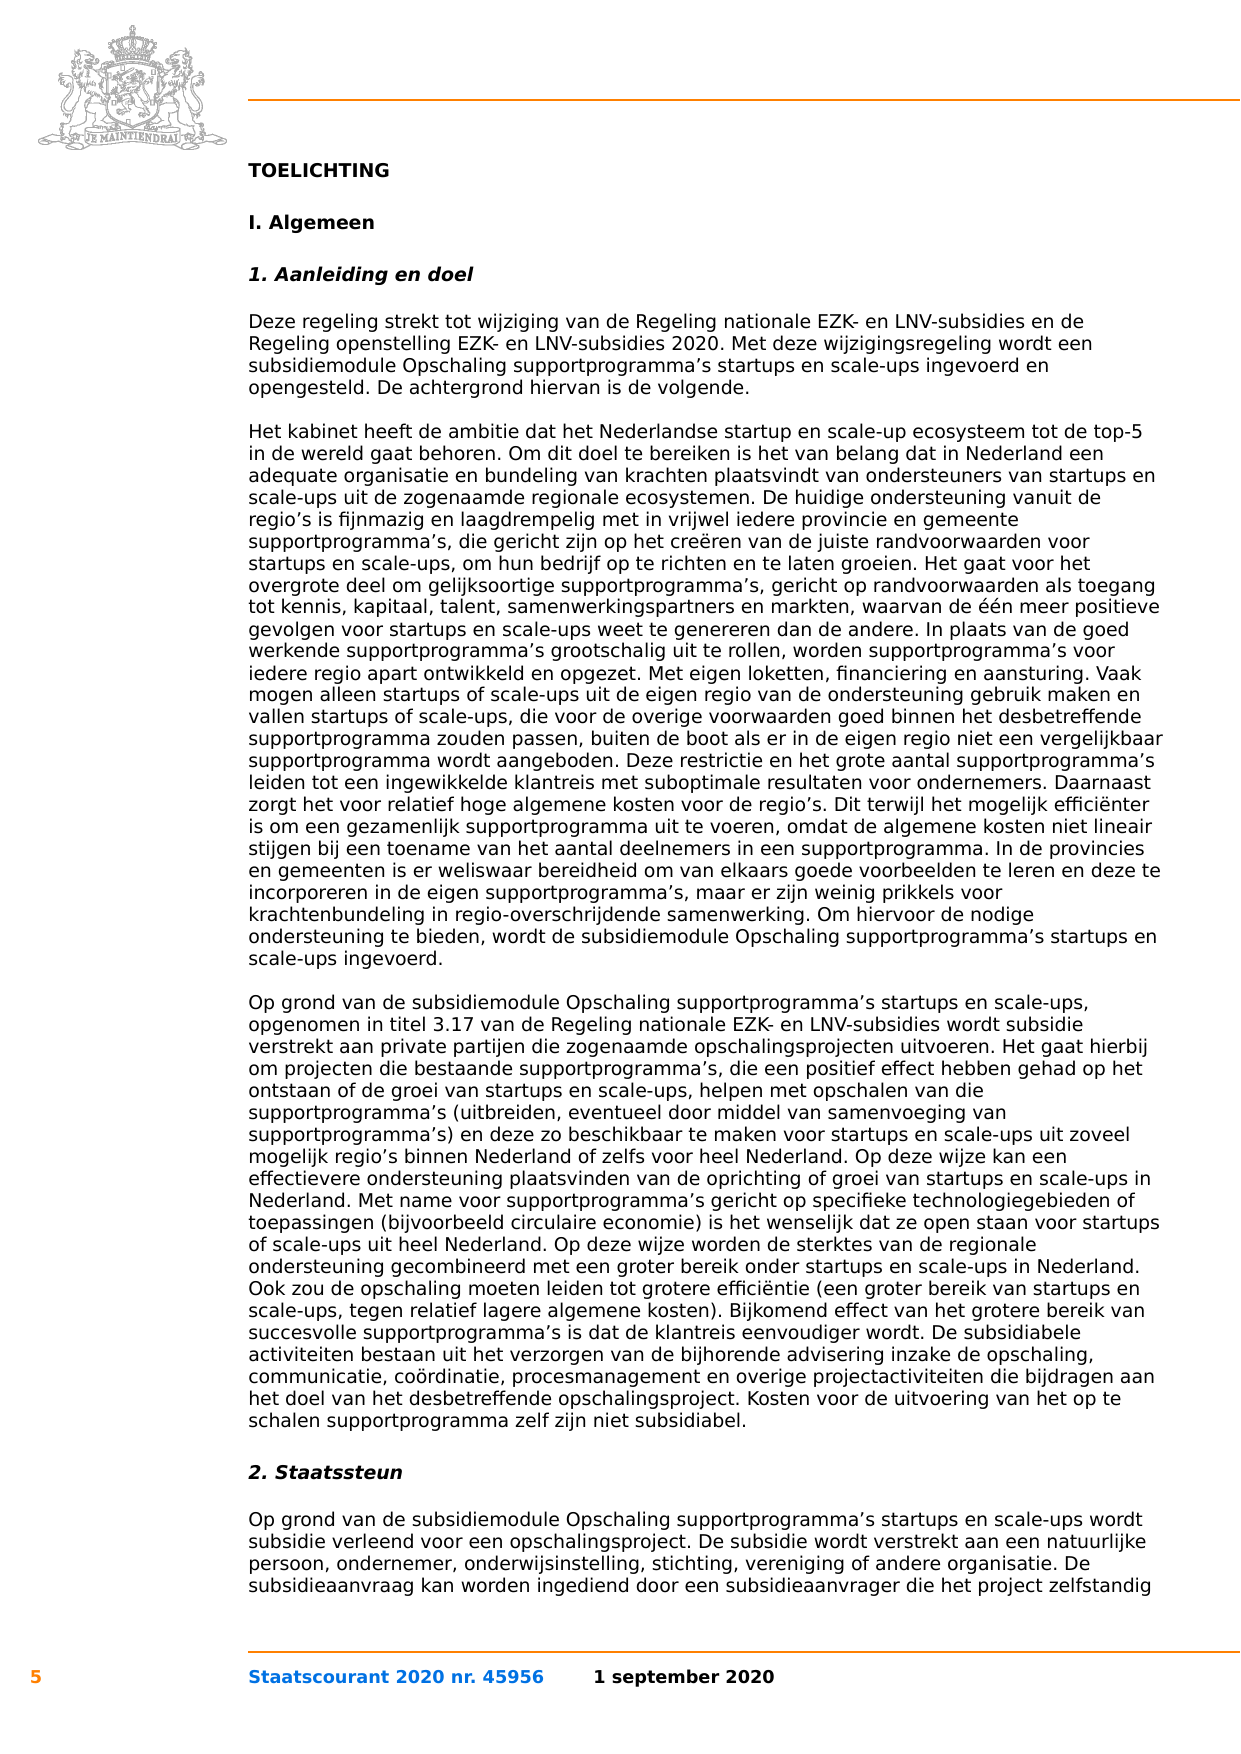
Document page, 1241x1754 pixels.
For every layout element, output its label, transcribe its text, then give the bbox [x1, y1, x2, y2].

text Op grond van de subsidiemodule Opschaling supportprogramma’s startups en scale-ups wordt subsidie verleend voor een opschalingsproject. De subsidie wordt verstrekt aan een natuurlijke persoon, ondernemer, onderwijsinstelling, stichting, vereniging of andere organisatie. De subsidieaanvraag kan worden ingediend door een subsidieaanvrager die het project zelfstandig [248, 1508, 1163, 1596]
subtitle I. Algemeen [248, 212, 1163, 234]
text Deze regeling strekt tot wijziging van de Regeling nationale EZK- en LNV-subsidies en de Regeling openstelling EZK- en LNV-subsidies 2020. Met deze wijzigingsregeling wordt een subsidiemodule Opschaling supportprogramma’s startups en scale-ups ingevoerd en opengesteld. De achtergrond hiervan is de volgende. [248, 311, 1163, 399]
subtitle TOELICHTING [248, 160, 1163, 182]
text Het kabinet heeft de ambitie dat het Nederlandse startup en scale-up ecosysteem tot de top-5 in de wereld gaat behoren. Om dit doel te bereiken is het van belang dat in Nederland een adequate organisatie en bundeling van krachten plaatsvindt van ondersteuners van startups en scale-ups uit de zogenaamde regionale ecosystemen. De huidige ondersteuning vanuit de regio’s is fijnmazig en laagdrempelig met in vrijwel iedere provincie en gemeente supportprogramma’s, die gericht zijn op het creëren van de juiste randvoorwaarden voor startups en scale-ups, om hun bedrijf op te richten en te laten groeien. Het gaat voor het overgrote deel om gelijksoortige supportprogramma’s, gericht op randvoorwaarden als toegang tot kennis, kapitaal, talent, samenwerkingspartners en markten, waarvan de één meer positieve gevolgen voor startups en scale-ups weet te genereren dan de andere. In plaats van de goed werkende supportprogramma’s grootschalig uit te rollen, worden supportprogramma’s voor iedere regio apart ontwikkeld en opgezet. Met eigen loketten, financiering en aansturing. Vaak mogen alleen startups of scale-ups uit de eigen regio van de ondersteuning gebruik maken en vallen startups of scale-ups, die voor de overige voorwaarden goed binnen het desbetreffende supportprogramma zouden passen, buiten de boot als er in de eigen regio niet een vergelijkbaar supportprogramma wordt aangeboden. Deze restrictie en het grote aantal supportprogramma’s leiden tot een ingewikkelde klantreis met suboptimale resultaten voor ondernemers. Daarnaast zorgt het voor relatief hoge algemene kosten voor de regio’s. Dit terwijl het mogelijk efficiënter is om een gezamenlijk supportprogramma uit te voeren, omdat de algemene kosten niet lineair stijgen bij een toename van het aantal deelnemers in een supportprogramma. In de provincies en gemeenten is er weliswaar bereidheid om van elkaars goede voorbeelden te leren en deze te incorporeren in de eigen supportprogramma’s, maar er zijn weinig prikkels voor krachtenbundeling in regio-overschrijdende samenwerking. Om hiervoor de nodige ondersteuning te bieden, wordt de subsidiemodule Opschaling supportprogramma’s startups en scale-ups ingevoerd. [248, 421, 1163, 970]
text Op grond van de subsidiemodule Opschaling supportprogramma’s startups en scale-ups, opgenomen in titel 3.17 van de Regeling nationale EZK- en LNV-subsidies wordt subsidie verstrekt aan private partijen die zogenaamde opschalingsprojecten uitvoeren. Het gaat hierbij om projecten die bestaande supportprogramma’s, die een positief effect hebben gehad op het ontstaan of de groei van startups en scale-ups, helpen met opschalen van die supportprogramma’s (uitbreiden, eventueel door middel van samenvoeging van supportprogramma’s) en deze zo beschikbaar te maken voor startups en scale-ups uit zoveel mogelijk regio’s binnen Nederland of zelfs voor heel Nederland. Op deze wijze kan een effectievere ondersteuning plaatsvinden van de oprichting of groei van startups en scale-ups in Nederland. Met name voor supportprogramma’s gericht op specifieke technologiegebieden of toepassingen (bijvoorbeeld circulaire economie) is het wenselijk dat ze open staan voor startups of scale-ups uit heel Nederland. Op deze wijze worden de sterktes van de regionale ondersteuning gecombineerd met een groter bereik onder startups en scale-ups in Nederland. Ook zou de opschaling moeten leiden tot grotere efficiëntie (een groter bereik van startups en scale-ups, tegen relatief lagere algemene kosten). Bijkomend effect van het grotere bereik van succesvolle supportprogramma’s is dat de klantreis eenvoudiger wordt. De subsidiabele activiteiten bestaan uit het verzorgen van de bijhorende advisering inzake de opschaling, communicatie, coördinatie, procesmanagement en overige projectactiviteiten die bijdragen aan het doel van het desbetreffende opschalingsproject. Kosten voor de uitvoering van het op te schalen supportprogramma zelf zijn niet subsidiabel. [248, 992, 1163, 1432]
subtitle 2. Staatssteun [248, 1462, 1163, 1483]
picture [38, 25, 227, 150]
subtitle 1. Aanleiding en doel [248, 264, 1163, 286]
